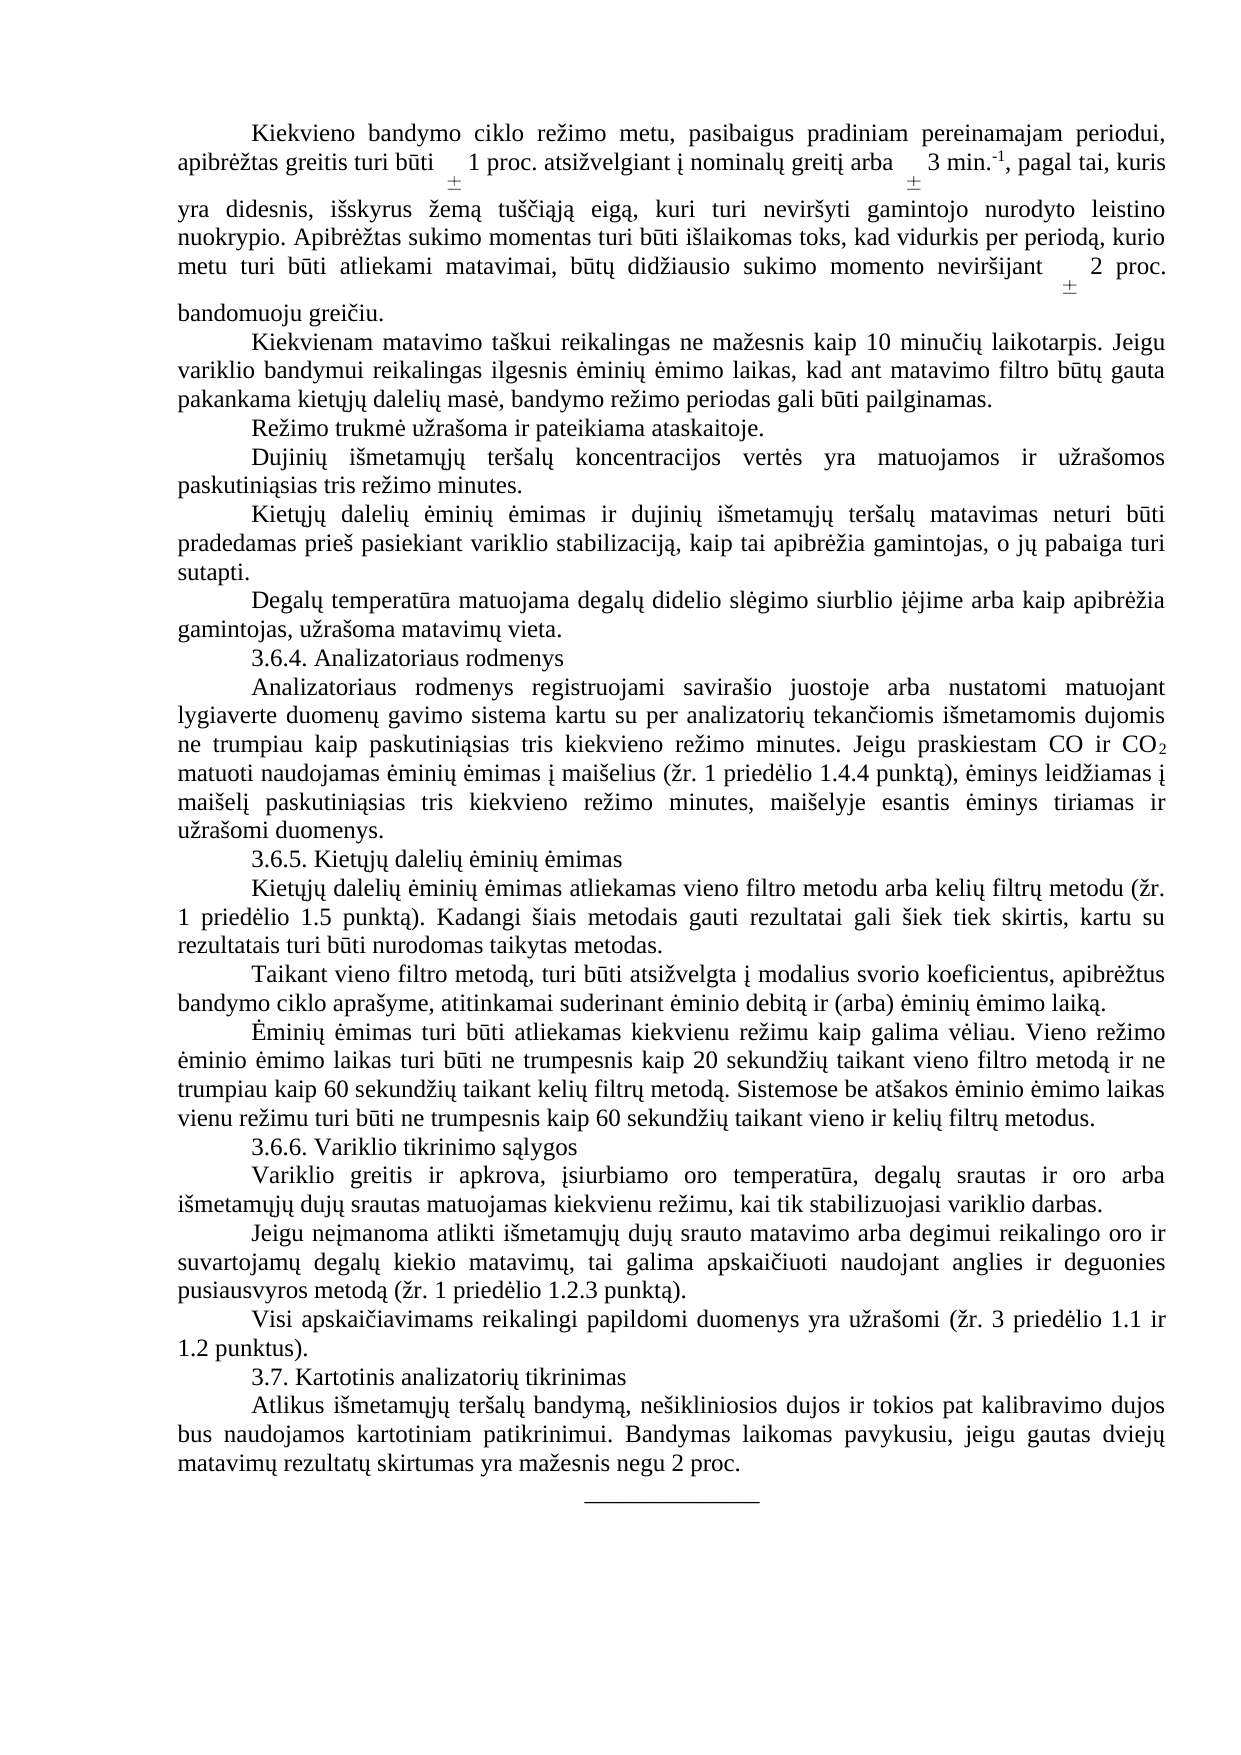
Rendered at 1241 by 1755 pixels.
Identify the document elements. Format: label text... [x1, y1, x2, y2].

text 3.7. Kartotinis analizatorių tikrinimas [177, 1362, 1166, 1390]
text 3.6.4. Analizatoriaus rodmenys [177, 643, 1166, 672]
text Variklio greitis ir apkrova, įsiurbiamo oro temperatūra, degalų srautas ir oro arba išmetamųjų dujų srautas matuojamas kiekvienu režimu, kai tik stabilizuojasi variklio darbas. [177, 1160, 1166, 1218]
text Visi apskaičiavimams reikalingi papildomi duomenys yra užrašomi (žr. 3 priedėlio 1.1 ir 1.2 punktus). [177, 1304, 1166, 1362]
text Analizatoriaus rodmenys registruojami savirašio juostoje arba nustatomi matuojant lygiaverte duomenų gavimo sistema kartu su per analizatorių tekančiomis išmetamomis dujomis ne trumpiau kaip paskutiniąsias tris kiekvieno režimo minutes. Jeigu praskiestam CO ir CO2 matuoti naudojamas ėminių ėmimas į maišelius (žr. 1 priedėlio 1.4.4 punktą), ėminys leidžiamas į maišelį paskutiniąsias tris kiekvieno režimo minutes, maišelyje esantis ėminys tiriamas ir užrašomi duomenys. [177, 672, 1166, 844]
text ______________ [177, 1477, 1166, 1505]
text Kiekvienam matavimo taškui reikalingas ne mažesnis kaip 10 minučių laikotarpis. Jeigu variklio bandymui reikalingas ilgesnis ėminių ėmimo laikas, kad ant matavimo filtro būtų gauta pakankama kietųjų dalelių masė, bandymo režimo periodas gali būti pailginamas. [177, 327, 1166, 413]
text Degalų temperatūra matuojama degalų didelio slėgimo siurblio įėjime arba kaip apibrėžia gamintojas, užrašoma matavimų vieta. [177, 585, 1166, 643]
text Kiekvieno bandymo ciklo režimo metu, pasibaigus pradiniam pereinamajam periodui, apibrėžtas greitis turi būti 1 proc. atsižvelgiant į nominalų greitį arba 3 min.-1, pagal tai, kuris yra didesnis, išskyrus žemą tuščiąją eigą, kuri turi neviršyti gamintojo nurodyto leistino nuokrypio. Apibrėžtas sukimo momentas turi būti išlaikomas toks, kad vidurkis per periodą, kurio metu turi būti atliekami matavimai, būtų didžiausio sukimo momento neviršijant 2 proc. bandomuoju greičiu. [177, 118, 1166, 327]
text Taikant vieno filtro metodą, turi būti atsižvelgta į modalius svorio koeficientus, apibrėžtus bandymo ciklo aprašyme, atitinkamai suderinant ėminio debitą ir (arba) ėminių ėmimo laiką. [177, 959, 1166, 1017]
text Ėminių ėmimas turi būti atliekamas kiekvienu režimu kaip galima vėliau. Vieno režimo ėminio ėmimo laikas turi būti ne trumpesnis kaip 20 sekundžių taikant vieno filtro metodą ir ne trumpiau kaip 60 sekundžių taikant kelių filtrų metodą. Sistemose be atšakos ėminio ėmimo laikas vienu režimu turi būti ne trumpesnis kaip 60 sekundžių taikant vieno ir kelių filtrų metodus. [177, 1017, 1166, 1132]
text 3.6.5. Kietųjų dalelių ėminių ėmimas [177, 844, 1166, 873]
text Kietųjų dalelių ėminių ėmimas ir dujinių išmetamųjų teršalų matavimas neturi būti pradedamas prieš pasiekiant variklio stabilizaciją, kaip tai apibrėžia gamintojas, o jų pabaiga turi sutapti. [177, 499, 1166, 585]
text Atlikus išmetamųjų teršalų bandymą, nešikliniosios dujos ir tokios pat kalibravimo dujos bus naudojamos kartotiniam patikrinimui. Bandymas laikomas pavykusiu, jeigu gautas dviejų matavimų rezultatų skirtumas yra mažesnis negu 2 proc. [177, 1390, 1166, 1477]
text Dujinių išmetamųjų teršalų koncentracijos vertės yra matuojamos ir užrašomos paskutiniąsias tris režimo minutes. [177, 442, 1166, 499]
text Režimo trukmė užrašoma ir pateikiama ataskaitoje. [177, 413, 1166, 442]
text 3.6.6. Variklio tikrinimo sąlygos [177, 1132, 1166, 1160]
text Jeigu neįmanoma atlikti išmetamųjų dujų srauto matavimo arba degimui reikalingo oro ir suvartojamų degalų kiekio matavimų, tai galima apskaičiuoti naudojant anglies ir deguonies pusiausvyros metodą (žr. 1 priedėlio 1.2.3 punktą). [177, 1218, 1166, 1304]
text Kietųjų dalelių ėminių ėmimas atliekamas vieno filtro metodu arba kelių filtrų metodu (žr. 1 priedėlio 1.5 punktą). Kadangi šiais metodais gauti rezultatai gali šiek tiek skirtis, kartu su rezultatais turi būti nurodomas taikytas metodas. [177, 873, 1166, 959]
